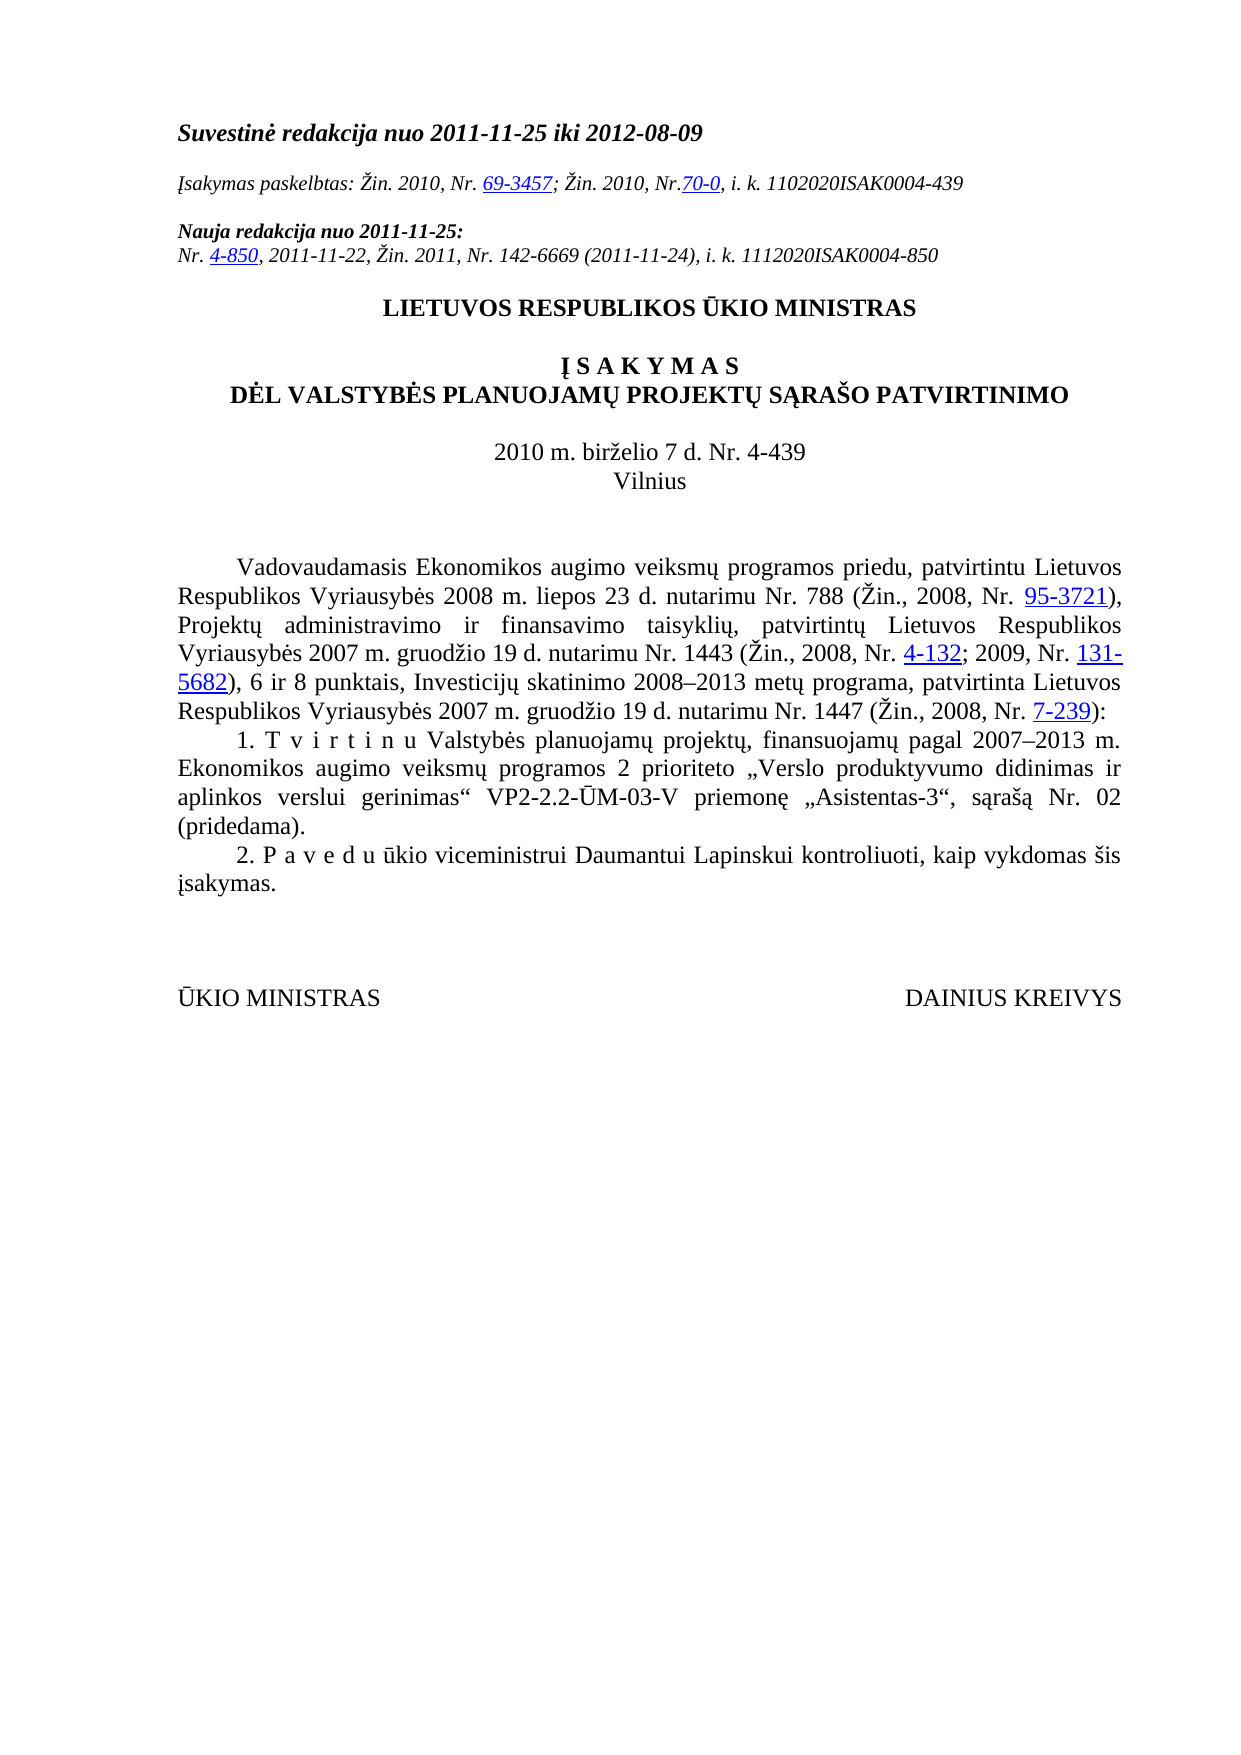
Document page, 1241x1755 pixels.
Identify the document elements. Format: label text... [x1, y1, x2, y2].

text 2. P a v e d u ūkio viceministrui Daumantui Lapinskui kontroliuoti, kaip vykdomas šis įsakymas. [177, 840, 1122, 897]
text Įsakymas paskelbtas: Žin. 2010, Nr. 69-3457; Žin. 2010, Nr.70-0, i. k. 1102020ISAK0004-439 [177, 171, 1122, 195]
text 1. T v i r t i n u Valstybės planuojamų projektų, finansuojamų pagal 2007–2013 m. Ekonomikos augimo veiksmų programos 2 prioriteto „Verslo produktyvumo didinimas ir aplinkos verslui gerinimas“ VP2-2.2-ŪM-03-V priemonę „Asistentas-3“, sąrašą Nr. 02 (pridedama). [177, 725, 1122, 840]
text DĖL VALSTYBĖS PLANUOJAMŲ PROJEKTŲ SĄRAŠO PATVIRTINIMO [177, 380, 1122, 408]
text 2010 m. birželio 7 d. Nr. 4-439 [177, 437, 1122, 466]
text įsakymas [177, 351, 1122, 380]
text Ūkio ministras Dainius Kreivys [177, 983, 1122, 1012]
text Vadovaudamasis Ekonomikos augimo veiksmų programos priedu, patvirtintu Lietuvos Respublikos Vyriausybės 2008 m. liepos 23 d. nutarimu Nr. 788 (Žin., 2008, Nr. 95-3721), Projektų administravimo ir finansavimo taisyklių, patvirtintų Lietuvos Respublikos Vyriausybės 2007 m. gruodžio 19 d. nutarimu Nr. 1443 (Žin., 2008, Nr. 4-132; 2009, Nr. 131-5682), 6 ir 8 punktais, Investicijų skatinimo 2008–2013 metų programa, patvirtinta Lietuvos Respublikos Vyriausybės 2007 m. gruodžio 19 d. nutarimu Nr. 1447 (Žin., 2008, Nr. 7-239): [177, 552, 1122, 725]
text Vilnius [177, 466, 1122, 495]
text Nauja redakcija nuo 2011-11-25: [177, 219, 1122, 243]
text LIETUVOS RESPUBLIKOS ŪKIO MINISTRAS [177, 293, 1122, 322]
text Nr. 4-850, 2011-11-22, Žin. 2011, Nr. 142-6669 (2011-11-24), i. k. 1112020ISAK0004-850 [177, 243, 1122, 267]
text Suvestinė redakcija nuo 2011-11-25 iki 2012-08-09 [177, 118, 1122, 147]
